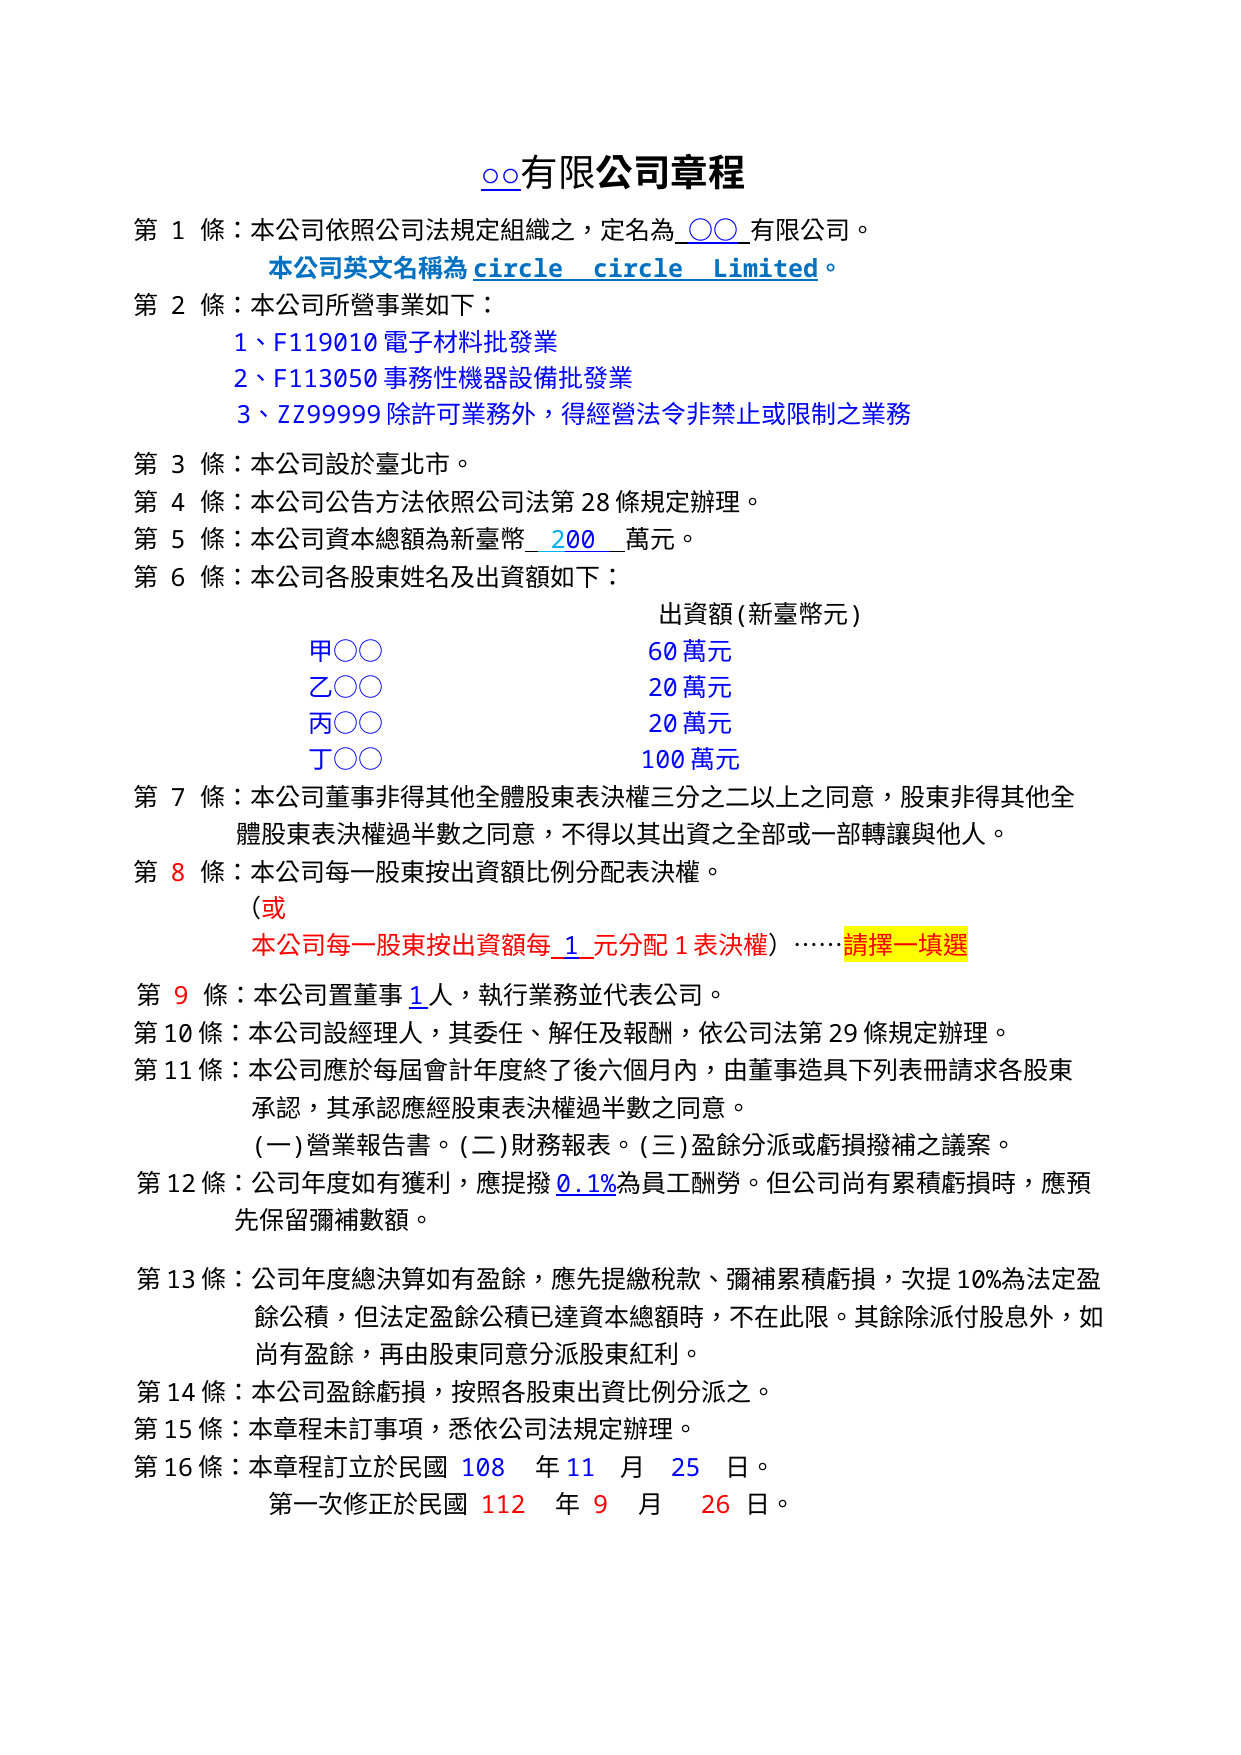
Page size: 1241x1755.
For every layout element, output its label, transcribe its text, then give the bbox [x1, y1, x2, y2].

table_header 第 9 條：本公司置董事1人，執行業務並代表公司。 [133, 962, 1114, 1012]
text （或 [133, 888, 1093, 925]
text ○○有限公司章程 [133, 143, 1093, 197]
table_cell 100萬元 [476, 740, 904, 776]
text 第 5 條：本公司資本總額為新臺幣 200 萬元。 [133, 518, 1093, 556]
text 第11條：本公司應於每屆會計年度終了後六個月內，由董事造具下列表冊請求各股東承認，其承認應經股東表決權過半數之同意。 [133, 1050, 1093, 1125]
text 第 8 條：本公司每一股東按出資額比例分配表決權。 [133, 851, 1093, 888]
table_cell 丁○○ [216, 740, 476, 776]
text 第一次修正於民國 112 年 9 月 26 日。 [133, 1484, 1093, 1521]
text 第 6 條：本公司各股東姓名及出資額如下： [133, 556, 1093, 593]
text 第 7 條：本公司董事非得其他全體股東表決權三分之二以上之同意，股東非得其他全體股東表決權過半數之同意，不得以其出資之全部或一部轉讓與他人。 [133, 776, 1093, 851]
text 第 1 條：本公司依照公司法規定組織之，定名為 ○○ 有限公司。 [133, 210, 1138, 247]
table_header 出資額(新臺幣元) [476, 594, 904, 631]
text 本公司每一股東按出資額每 1 元分配1表決權）……請擇一填選 [251, 925, 1093, 962]
table_cell 乙○○ [216, 667, 476, 703]
text 1、F119010電子材料批發業 [133, 322, 1093, 358]
table_header [216, 594, 476, 631]
text 第10條：本公司設經理人，其委任、解任及報酬，依公司法第29條規定辦理。 [133, 1012, 1093, 1050]
text 第 3 條：本公司設於臺北市。 [133, 443, 1093, 481]
table_cell 20萬元 [476, 704, 904, 740]
text 本公司英文名稱為circle circle Limited。 [133, 247, 1138, 285]
text (一)營業報告書。(二)財務報表。(三)盈餘分派或虧損撥補之議案。 [251, 1125, 1093, 1162]
text 2、F113050事務性機器設備批發業 [133, 358, 1093, 395]
table_cell 丙○○ [216, 704, 476, 740]
table_cell 甲○○ [216, 631, 476, 667]
table_cell 20萬元 [476, 667, 904, 703]
table_cell 第13條：公司年度總決算如有盈餘，應先提繳稅款、彌補累積虧損，次提10%為法定盈餘公積，但法定盈餘公積已達資本總額時，不在此限。其餘除派付股息外，如尚有盈餘，再由股東同意分派股東紅利。 第14條：本公司盈餘虧損，按照各股東出資比例分派之。 [133, 1259, 1114, 1409]
text 第 2 條：本公司所營事業如下： [133, 285, 1093, 322]
text 3、ZZ99999除許可業務外，得經營法令非禁止或限制之業務 [130, 395, 1093, 431]
text 第16條：本章程訂立於民國 108 年11 月 25 日。 [133, 1446, 1093, 1484]
table_cell 60萬元 [476, 631, 904, 667]
text 第 4 條：本公司公告方法依照公司法第28條規定辦理。 [133, 481, 1093, 518]
text 第15條：本章程未訂事項，悉依公司法規定辦理。 [133, 1409, 1093, 1446]
table_header 第12條：公司年度如有獲利，應提撥0.1%為員工酬勞。但公司尚有累積虧損時，應預先保留彌補數額。 [133, 1162, 1114, 1259]
